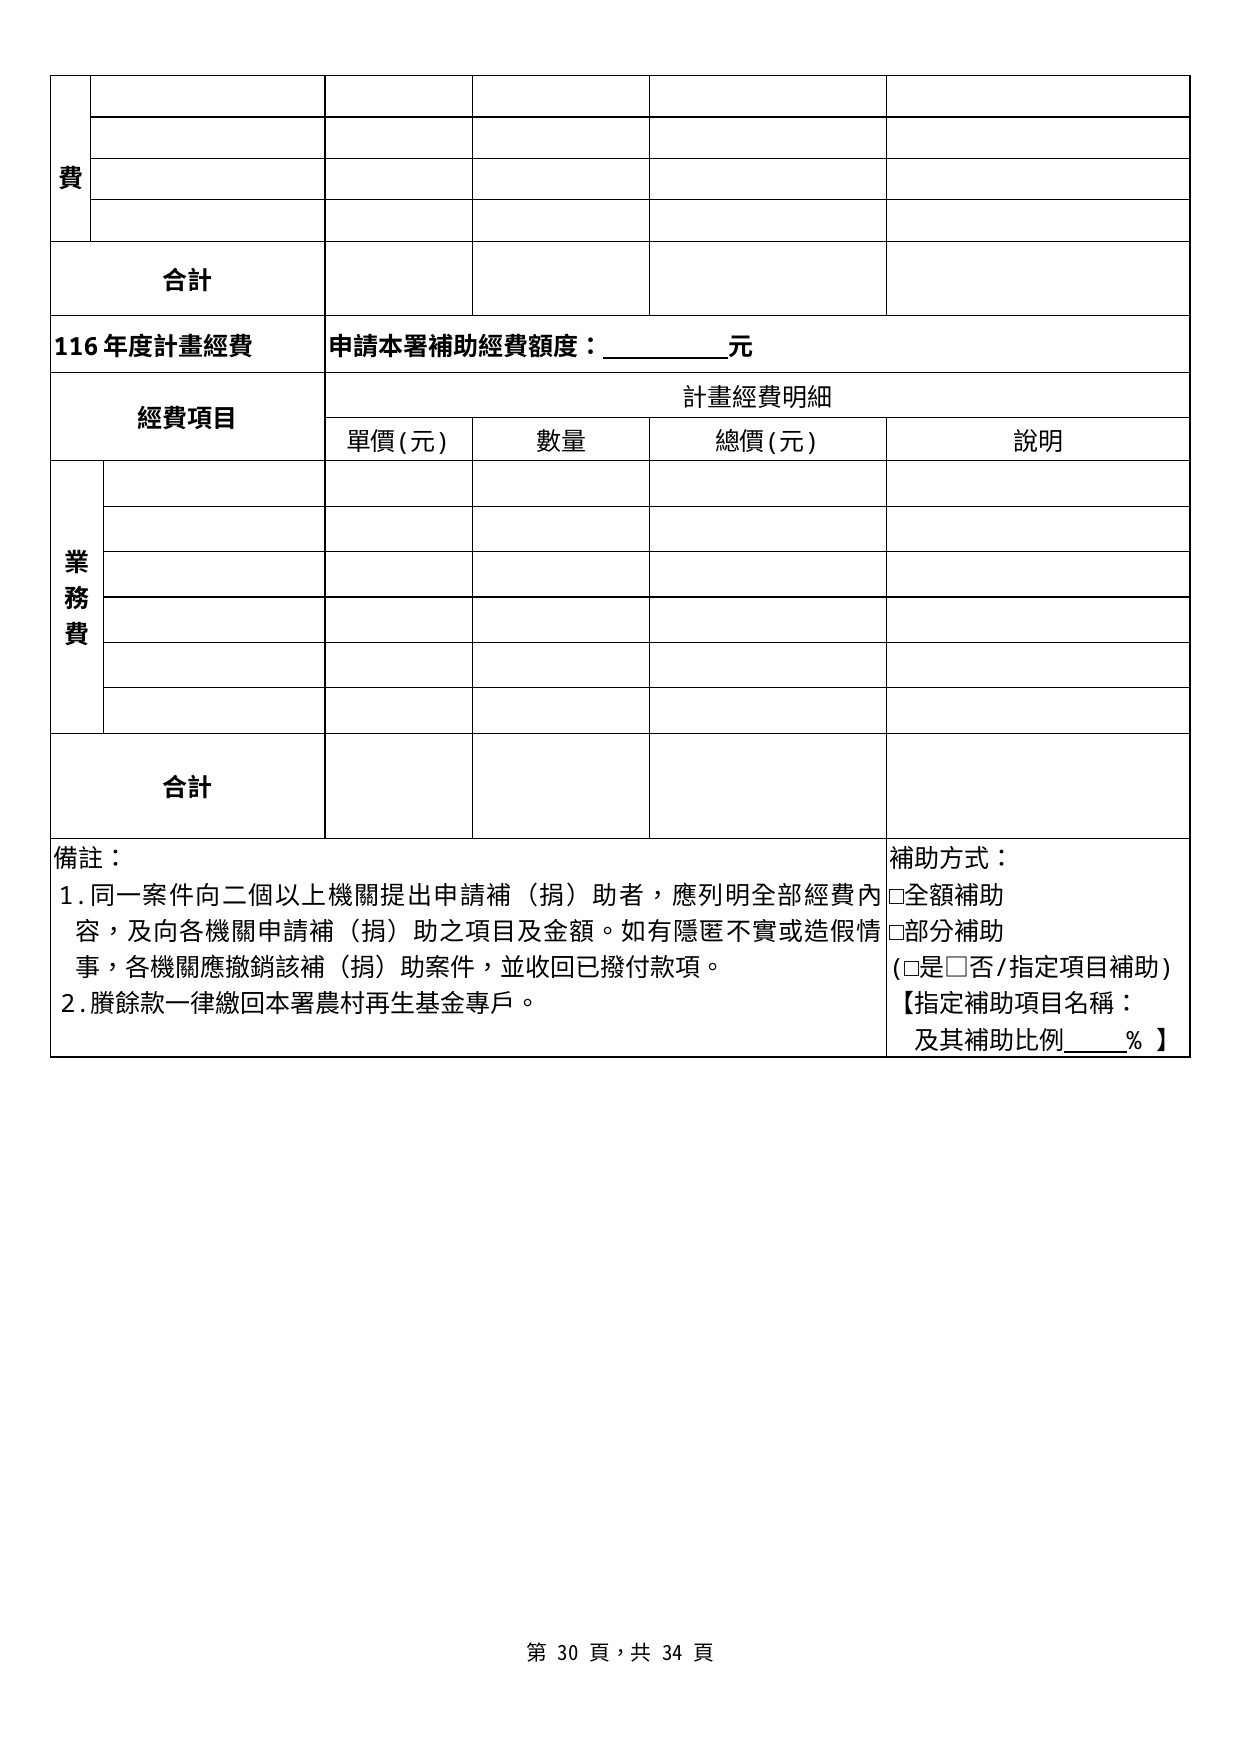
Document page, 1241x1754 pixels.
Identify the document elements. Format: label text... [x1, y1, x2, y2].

table_cell [887, 76, 1189, 116]
table_cell [473, 76, 649, 116]
table_cell [326, 242, 472, 315]
table_cell [650, 643, 886, 687]
table_cell [650, 200, 886, 241]
table_cell 補助方式： □全額補助 □部分補助 (□是□否/指定項目補助) 【指定補助項目名稱： 及其補助比例 % 】 [887, 839, 1189, 1056]
table_cell 單價(元) [326, 418, 472, 460]
table_cell [887, 461, 1189, 506]
table_cell [473, 461, 649, 506]
table_cell [91, 200, 324, 241]
table_cell [104, 552, 324, 596]
table_cell 說明 [887, 418, 1189, 460]
table_cell [473, 688, 649, 733]
table_cell 申請本署補助經費額度： 元 [326, 316, 1189, 372]
table_cell [887, 598, 1189, 642]
table_cell [91, 159, 324, 199]
table_cell [473, 734, 649, 838]
table_cell [650, 76, 886, 116]
table_cell [887, 552, 1189, 596]
table_cell [91, 76, 324, 116]
table_cell [473, 242, 649, 315]
table_cell [326, 598, 472, 642]
table_cell 計畫經費明細 [326, 373, 1189, 417]
table_cell [473, 118, 649, 158]
table_cell [326, 461, 472, 506]
table_cell [104, 461, 324, 506]
table_cell [104, 598, 324, 642]
table_cell [650, 242, 886, 315]
table_cell [887, 507, 1189, 551]
table_cell [473, 643, 649, 687]
table_cell [326, 76, 472, 116]
table_cell [473, 507, 649, 551]
table_cell [887, 643, 1189, 687]
table_cell [326, 734, 472, 838]
table_cell [326, 118, 472, 158]
table_cell 數量 [473, 418, 649, 460]
table_cell [887, 734, 1189, 838]
table_cell [650, 688, 886, 733]
table_cell 合計 [51, 242, 324, 315]
table_cell 總價(元) [650, 418, 886, 460]
table_cell [326, 507, 472, 551]
table_cell [473, 159, 649, 199]
table_cell [326, 688, 472, 733]
table_cell [887, 118, 1189, 158]
table_cell 合計 [51, 734, 324, 838]
table_cell [473, 200, 649, 241]
table_cell [326, 159, 472, 199]
table_cell [650, 598, 886, 642]
table_cell [473, 598, 649, 642]
table_cell [650, 507, 886, 551]
table_cell [887, 688, 1189, 733]
table_cell [887, 242, 1189, 315]
table_cell 經費項目 [51, 373, 324, 460]
table_cell [104, 643, 324, 687]
table_cell 備註： 1.同一案件向二個以上機關提出申請補（捐）助者，應列明全部經費內容，及向各機關申請補（捐）助之項目及金額。如有隱匿不實或造假情事，各機關應撤銷該補（捐）助案件，並收回已撥付款項。 2.賸餘款一律繳回本署農村再生基金專戶。 [51, 839, 886, 1056]
table_cell [104, 507, 324, 551]
table_cell [887, 159, 1189, 199]
table_cell [650, 461, 886, 506]
table_cell [326, 643, 472, 687]
table_cell [91, 118, 324, 158]
table_cell 業務費 [51, 461, 103, 733]
table_cell [473, 552, 649, 596]
table_cell [650, 552, 886, 596]
table_cell [887, 200, 1189, 241]
table_cell [326, 552, 472, 596]
table_cell [650, 159, 886, 199]
table_cell 116年度計畫經費 [51, 316, 324, 372]
table_cell [326, 200, 472, 241]
table_cell [650, 118, 886, 158]
table_cell [104, 688, 324, 733]
table_cell 費 [51, 76, 90, 241]
table_cell [650, 734, 886, 838]
